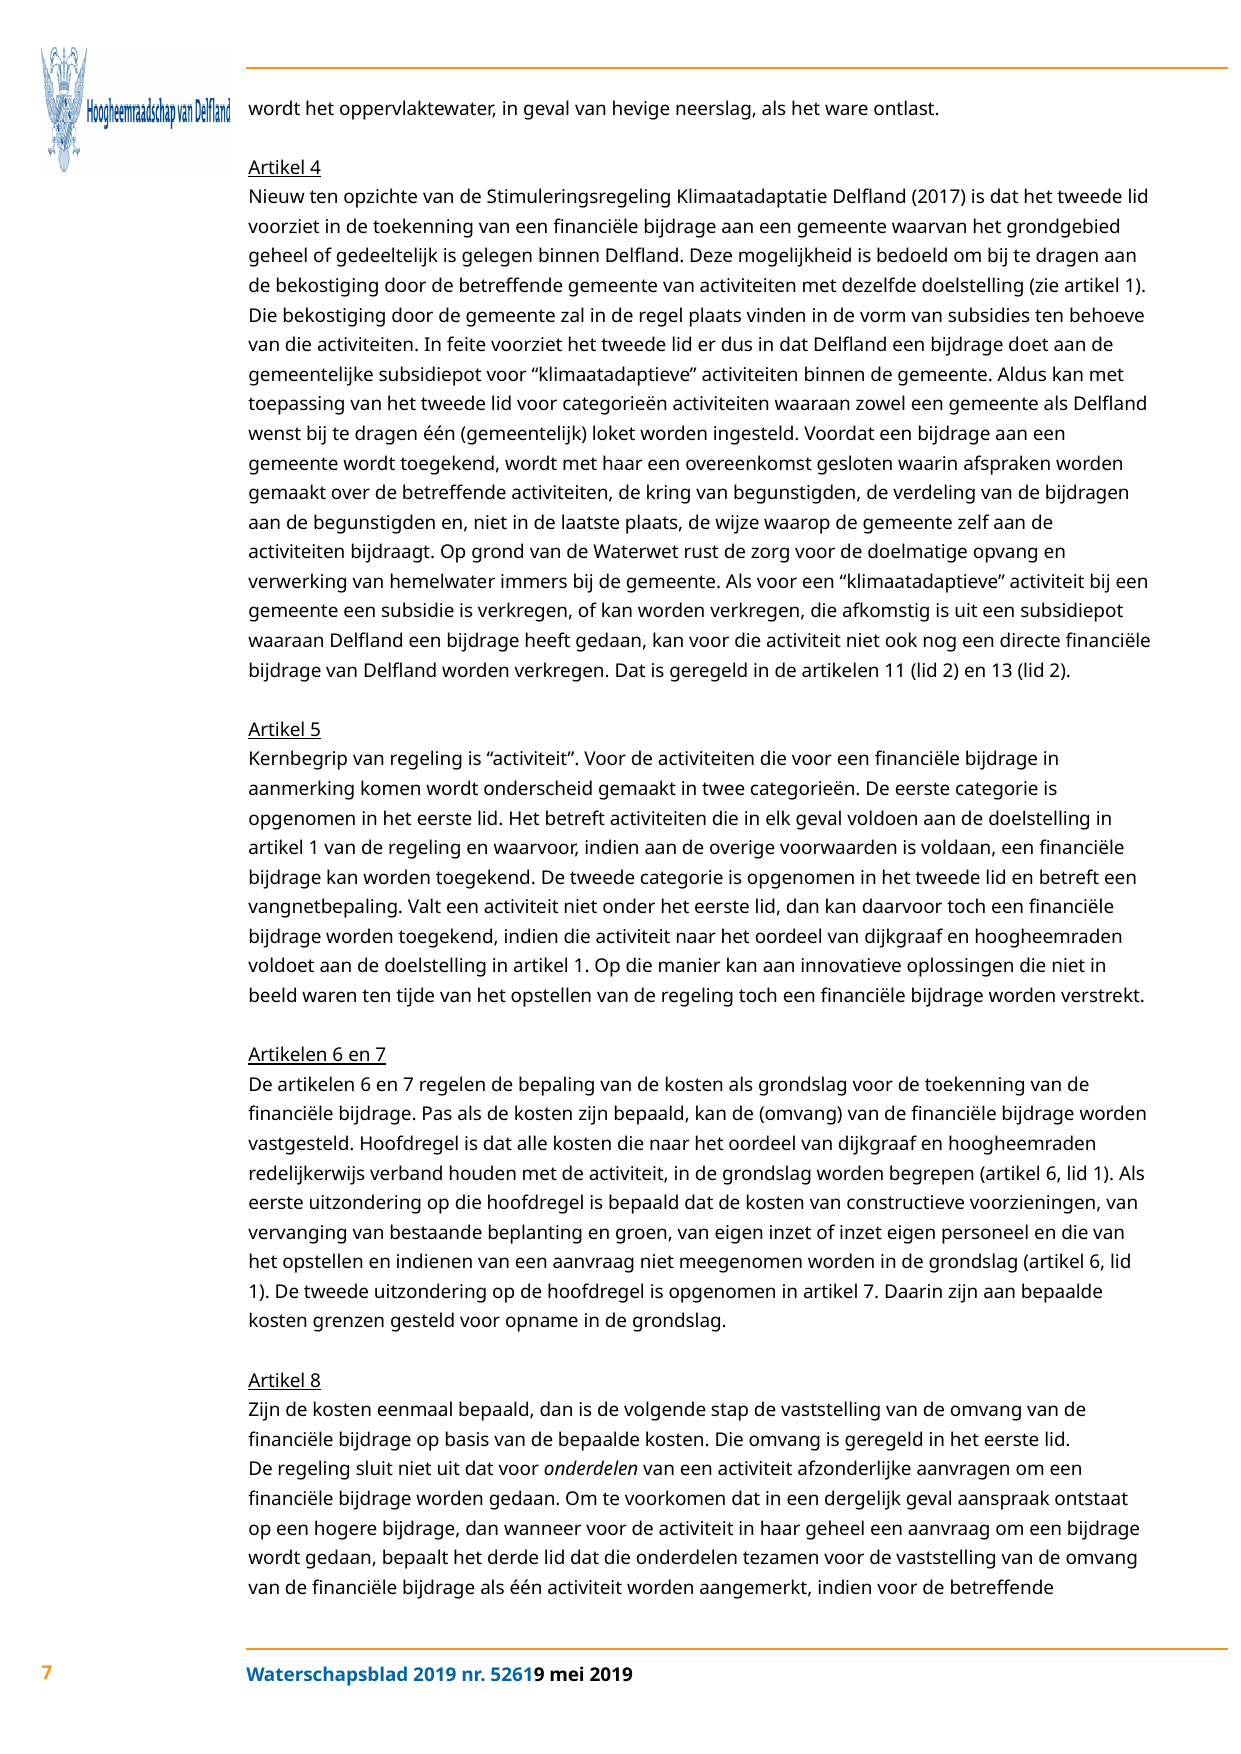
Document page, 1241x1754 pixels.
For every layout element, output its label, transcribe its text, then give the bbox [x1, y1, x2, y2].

text Artikel 4 [248, 154, 1152, 180]
text Kernbegrip van regeling is “activiteit”. Voor de activiteiten die voor een financiële bijdrage in aanmerking komen wordt onderscheid gemaakt in twee categorieën. De eerste categorie is opgenomen in het eerste lid. Het betreft activiteiten die in elk geval voldoen aan de doelstelling in artikel 1 van de regeling en waarvoor, indien aan de overige voorwaarden is voldaan, een financiële bijdrage kan worden toegekend. De tweede categorie is opgenomen in het tweede lid en betreft een vangnetbepaling. Valt een activiteit niet onder het eerste lid, dan kan daarvoor toch een financiële bijdrage worden toegekend, indien die activiteit naar het oordeel van dijkgraaf en hoogheemraden voldoet aan de doelstelling in artikel 1. Op die manier kan aan innovatieve oplossingen die niet in beeld waren ten tijde van het opstellen van de regeling toch een financiële bijdrage worden verstrekt. [248, 746, 1152, 1008]
text De regeling sluit niet uit dat voor onderdelen van een activiteit afzonderlijke aanvragen om een financiële bijdrage worden gedaan. Om te voorkomen dat in een dergelijk geval aanspraak ontstaat op een hogere bijdrage, dan wanneer voor de activiteit in haar geheel een aanvraag om een bijdrage wordt gedaan, bepaalt het derde lid dat die onderdelen tezamen voor de vaststelling van de omvang van de financiële bijdrage als één activiteit worden aangemerkt, indien voor de betreffende [248, 1456, 1152, 1600]
text Nieuw ten opzichte van de Stimuleringsregeling Klimaatadaptatie Delfland (2017) is dat het tweede lid voorziet in de toekenning van een financiële bijdrage aan een gemeente waarvan het grondgebied geheel of gedeeltelijk is gelegen binnen Delfland. Deze mogelijkheid is bedoeld om bij te dragen aan de bekostiging door de betreffende gemeente van activiteiten met dezelfde doelstelling (zie artikel 1). Die bekostiging door de gemeente zal in de regel plaats vinden in de vorm van subsidies ten behoeve van die activiteiten. In feite voorziet het tweede lid er dus in dat Delfland een bijdrage doet aan de gemeentelijke subsidiepot voor “klimaatadaptieve” activiteiten binnen de gemeente. Aldus kan met toepassing van het tweede lid voor categorieën activiteiten waaraan zowel een gemeente als Delfland wenst bij te dragen één (gemeentelijk) loket worden ingesteld. Voordat een bijdrage aan een gemeente wordt toegekend, wordt met haar een overeenkomst gesloten waarin afspraken worden gemaakt over de betreffende activiteiten, de kring van begunstigden, de verdeling van de bijdragen aan de begunstigden en, niet in de laatste plaats, de wijze waarop de gemeente zelf aan de activiteiten bijdraagt. Op grond van de Waterwet rust de zorg voor de doelmatige opvang en verwerking van hemelwater immers bij de gemeente. Als voor een “klimaatadaptieve” activiteit bij een gemeente een subsidie is verkregen, of kan worden verkregen, die afkomstig is uit een subsidiepot waaraan Delfland een bijdrage heeft gedaan, kan voor die activiteit niet ook nog een directe financiële bijdrage van Delfland worden verkregen. Dat is geregeld in de artikelen 11 (lid 2) en 13 (lid 2). [248, 183, 1152, 683]
text Zijn de kosten eenmaal bepaald, dan is de volgende stap de vaststelling van de omvang van de financiële bijdrage op basis van de bepaalde kosten. Die omvang is geregeld in het eerste lid. [248, 1396, 1152, 1452]
text wordt het oppervlaktewater, in geval van hevige neerslag, als het ware ontlast. [248, 95, 1152, 121]
text De artikelen 6 en 7 regelen de bepaling van de kosten als grondslag voor de toekenning van de financiële bijdrage. Pas als de kosten zijn bepaald, kan de (omvang) van de financiële bijdrage worden vastgesteld. Hoofdregel is dat alle kosten die naar het oordeel van dijkgraaf en hoogheemraden redelijkerwijs verband houden met de activiteit, in de grondslag worden begrepen (artikel 6, lid 1). Als eerste uitzondering op die hoofdregel is bepaald dat de kosten van constructieve voorzieningen, van vervanging van bestaande beplanting en groen, van eigen inzet of inzet eigen personeel en die van het opstellen en indienen van een aanvraag niet meegenomen worden in de grondslag (artikel 6, lid 1). De tweede uitzondering op de hoofdregel is opgenomen in artikel 7. Daarin zijn aan bepaalde kosten grenzen gesteld voor opname in de grondslag. [248, 1071, 1152, 1333]
picture [41, 47, 231, 172]
text Artikel 5 [248, 716, 1152, 742]
text Artikelen 6 en 7 [248, 1041, 1152, 1067]
text Artikel 8 [248, 1367, 1152, 1393]
